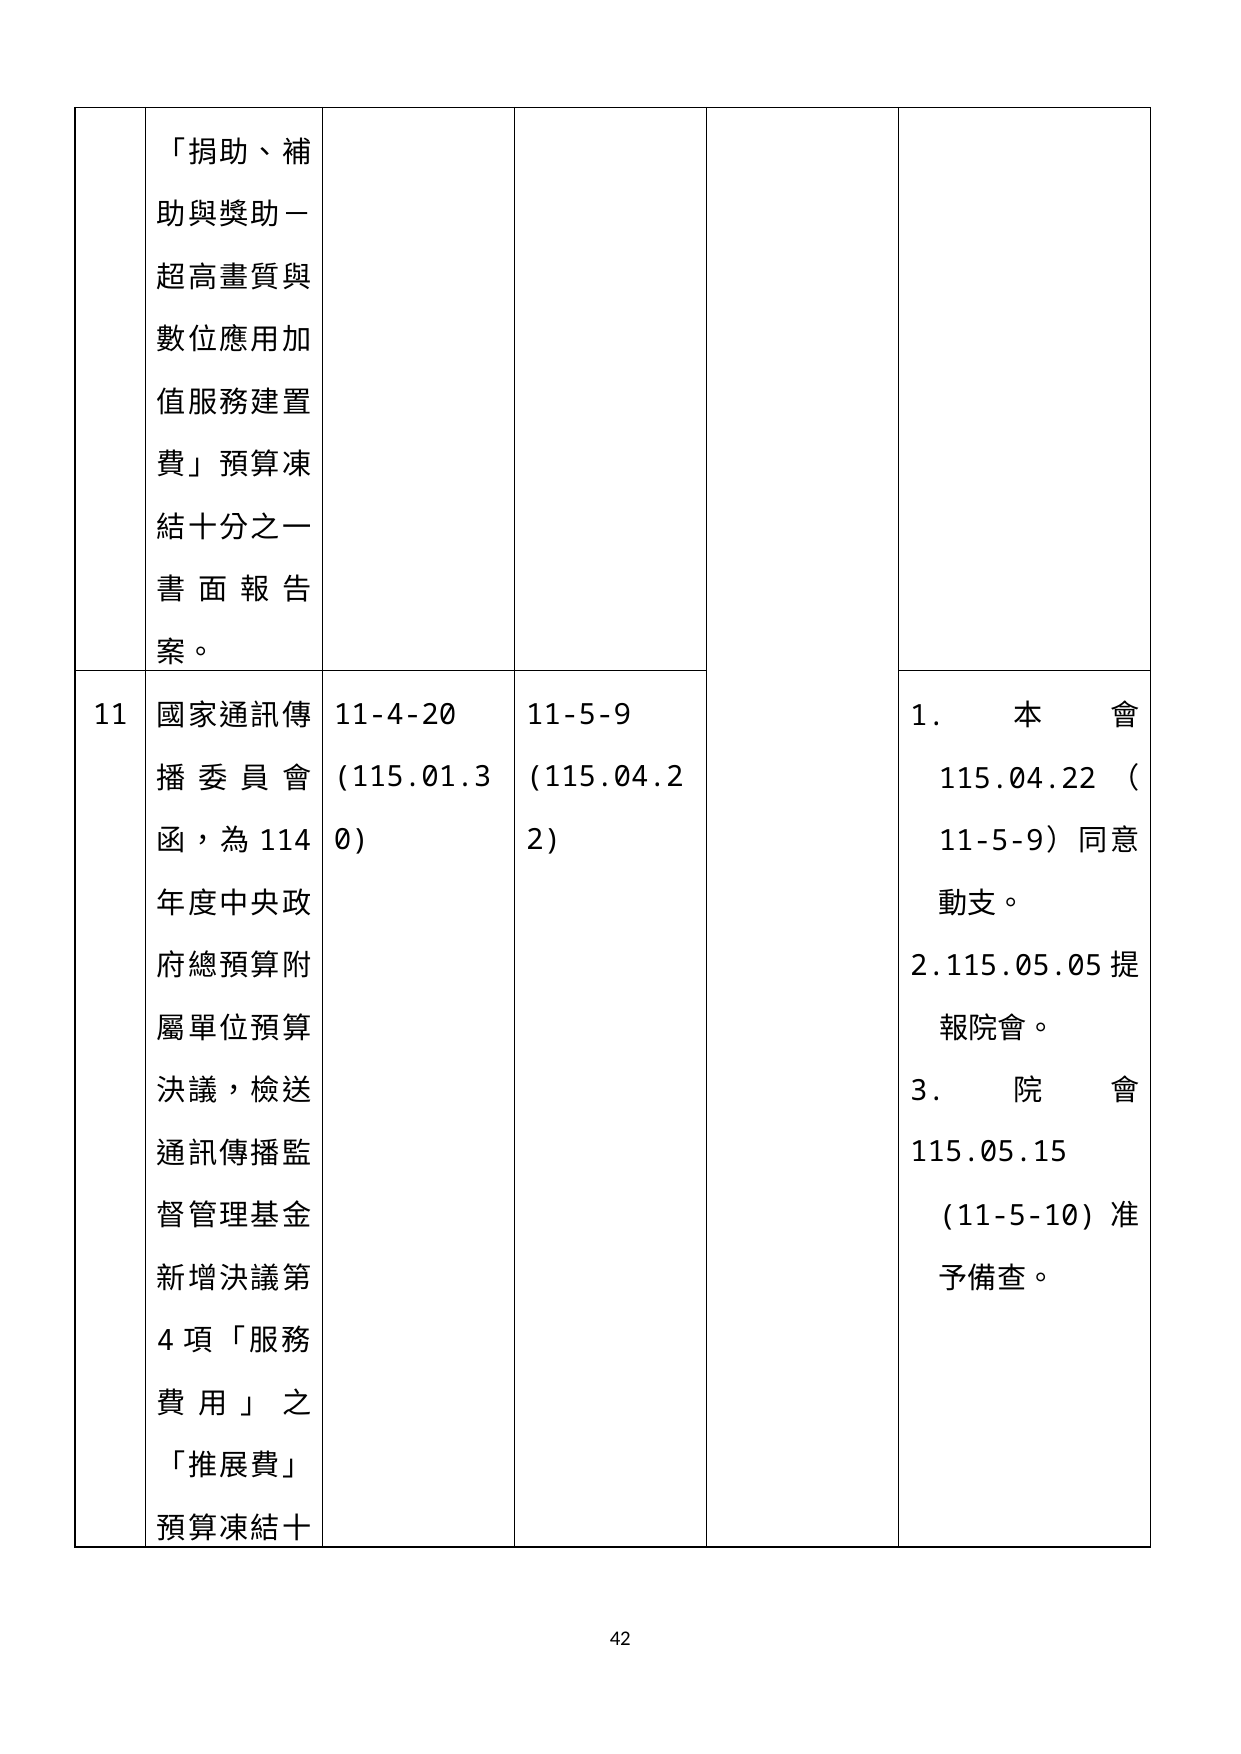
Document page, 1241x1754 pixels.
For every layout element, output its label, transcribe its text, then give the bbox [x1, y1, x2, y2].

table_cell [76, 108, 145, 670]
table_cell [707, 108, 898, 1546]
table_cell 「捐助、補助與獎助－超高畫質與數位應用加值服務建置費」預算凍結十分之一書面報告案。 [146, 108, 322, 670]
table_cell [323, 108, 514, 670]
table_cell 11-5-9 (115.04.22) [515, 671, 706, 1546]
table_cell [899, 108, 1150, 670]
table_cell 國家通訊傳播委員會函，為114年度中央政府總預算附屬單位預算決議，檢送通訊傳播監督管理基金新增決議第4項「服務費用」之「推展費」預算凍結十 [146, 671, 322, 1546]
table_cell 11-4-20 (115.01.30) [323, 671, 514, 1546]
table_cell 1.本會115.04.22（11-5-9）同意動支。 2.115.05.05提報院會。 3.院會115.05.15 (11-5-10)准予備查。 [899, 671, 1150, 1546]
table_cell 11 [76, 671, 145, 1546]
table_cell [515, 108, 706, 670]
